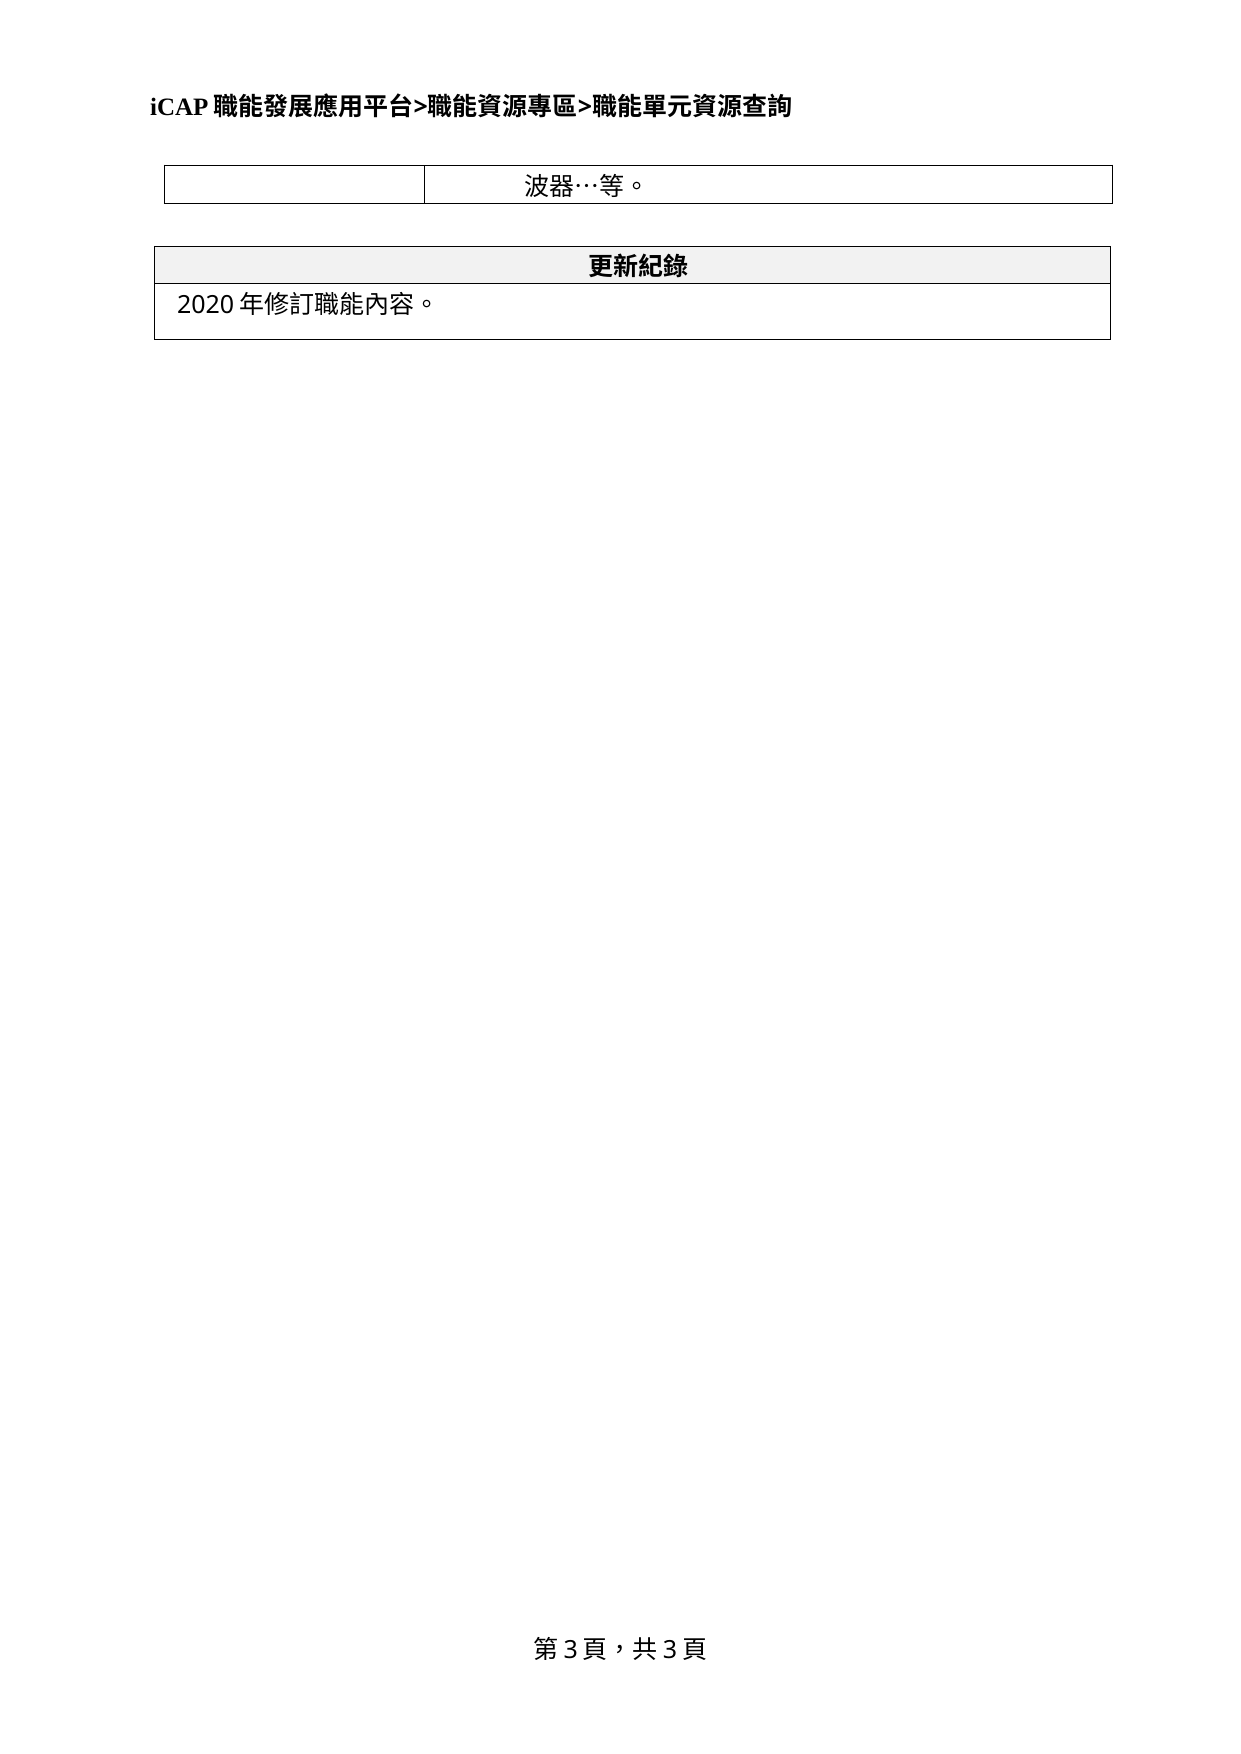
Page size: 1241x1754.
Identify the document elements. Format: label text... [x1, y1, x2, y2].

table_cell 電路：一個複雜的電路被定義為相依電路。 適當的技術：測試電壓、電流、頻率、極性、相位、相序、電路連續性、絕緣電阻、接地連續性…等。 測試設備：連續性測試儀、電流表、電壓表、萬用表(三用電表)、勾式測試儀表、功率表、陰極射線示波器…等。 [425, 166, 1112, 203]
table_cell [165, 166, 424, 203]
table_header 更新紀錄 [155, 247, 1110, 283]
table_cell 2020年修訂職能內容。 [155, 284, 1110, 339]
